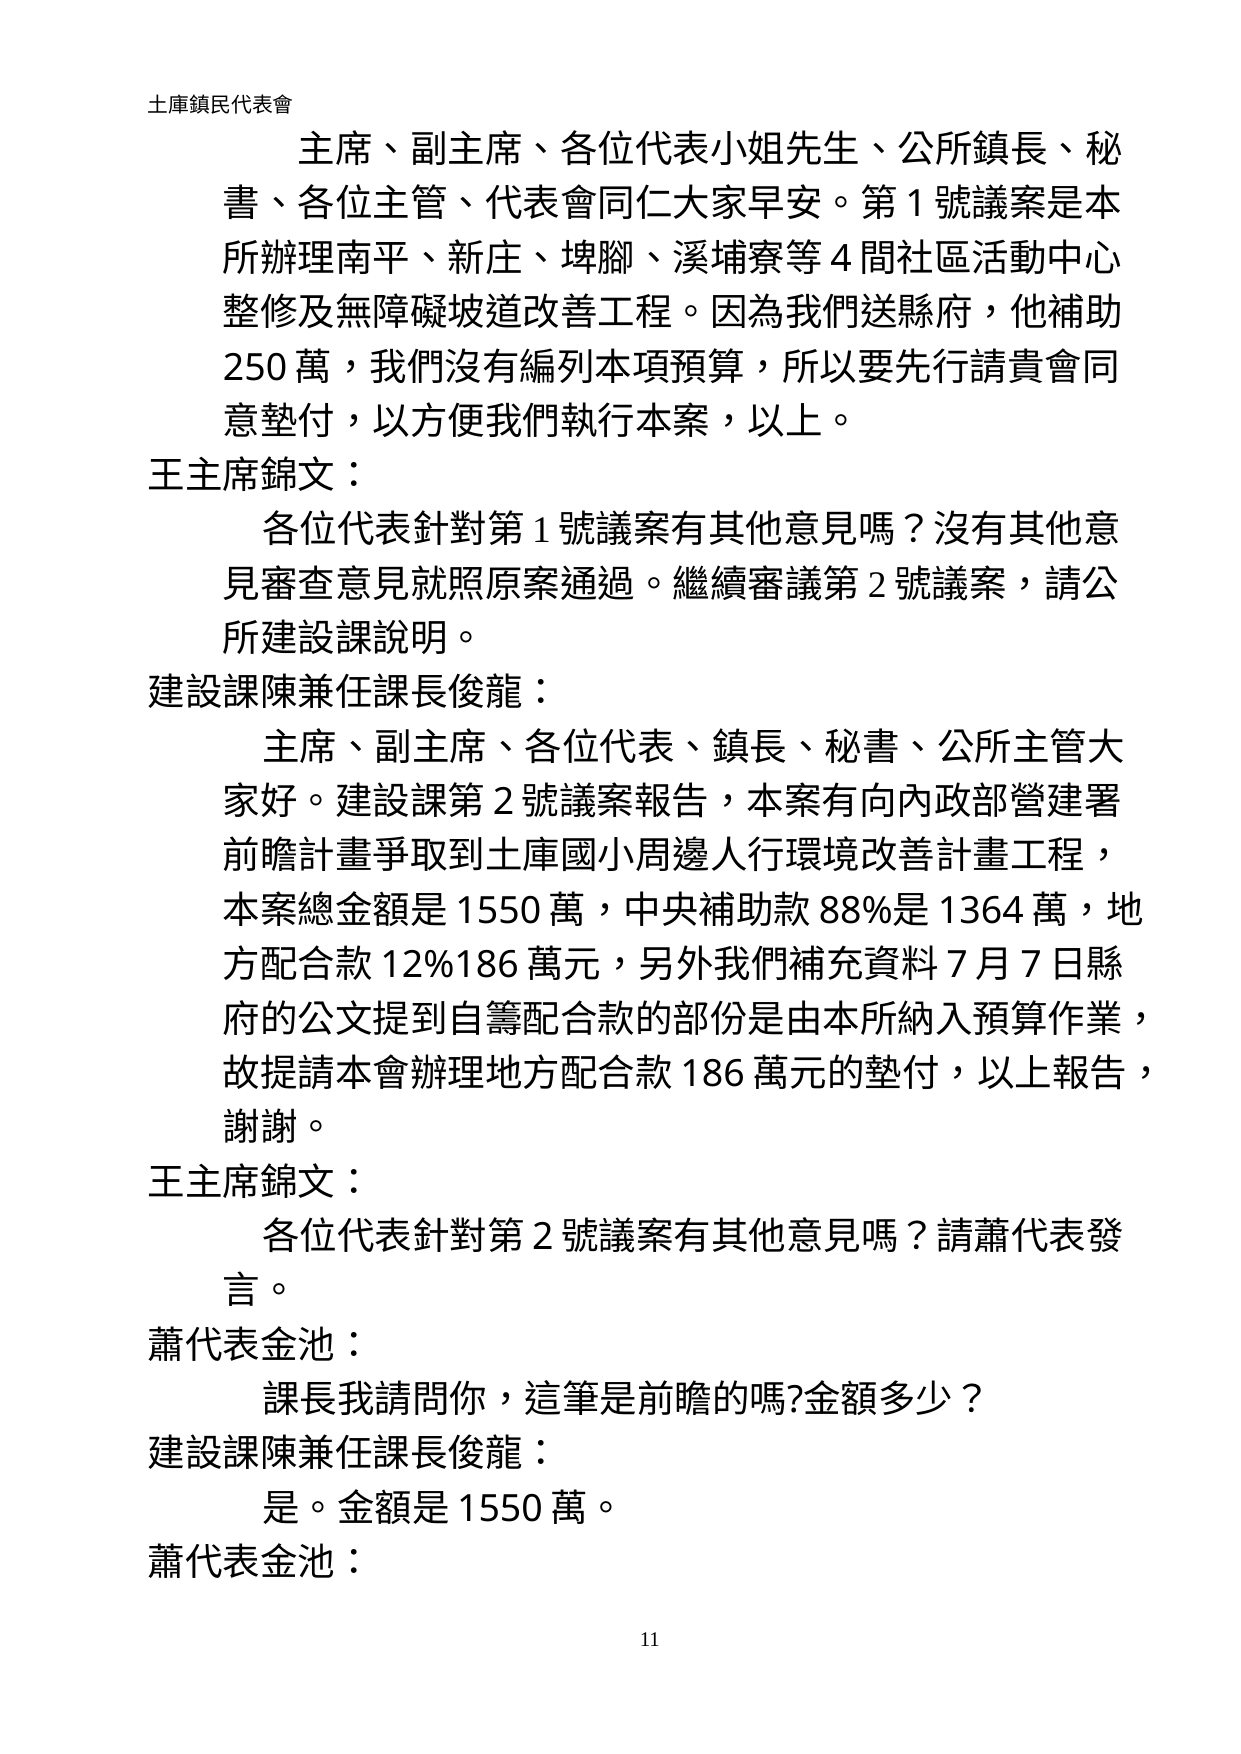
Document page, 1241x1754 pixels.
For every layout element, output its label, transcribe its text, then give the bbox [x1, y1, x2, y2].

text 蕭代表金池： [148, 1314, 1152, 1369]
text 課長我請問你，這筆是前瞻的嗎?金額多少？ [223, 1369, 1152, 1423]
text 各位代表針對第1號議案有其他意見嗎？沒有其他意見審查意見就照原案通過。繼續審議第2號議案，請公所建設課說明。 [223, 499, 1152, 662]
text 王主席錦文： [148, 1151, 1152, 1206]
text 主席、副主席、各位代表小姐先生、公所鎮長、秘書、各位主管、代表會同仁大家早安。第1號議案是本所辦理南平、新庄、埤腳、溪埔寮等4間社區活動中心整修及無障礙坡道改善工程。因為我們送縣府，他補助250萬，我們沒有編列本項預算，所以要先行請貴會同意墊付，以方便我們執行本案，以上。 [223, 119, 1152, 445]
text 建設課陳兼任課長俊龍： [148, 1423, 1152, 1477]
text 建設課陳兼任課長俊龍： [148, 662, 1152, 716]
text 主席、副主席、各位代表、鎮長、秘書、公所主管大家好。建設課第2號議案報告，本案有向內政部營建署前瞻計畫爭取到土庫國小周邊人行環境改善計畫工程，本案總金額是1550萬，中央補助款88%是1364萬，地方配合款12%186萬元，另外我們補充資料7月7日縣府的公文提到自籌配合款的部份是由本所納入預算作業，故提請本會辦理地方配合款186萬元的墊付，以上報告，謝謝。 [223, 716, 1152, 1151]
text 是。金額是1550萬。 [223, 1477, 1152, 1532]
text 王主席錦文： [148, 445, 1152, 499]
text 蕭代表金池： [148, 1532, 1152, 1586]
text 各位代表針對第2號議案有其他意見嗎？請蕭代表發言。 [223, 1206, 1152, 1314]
